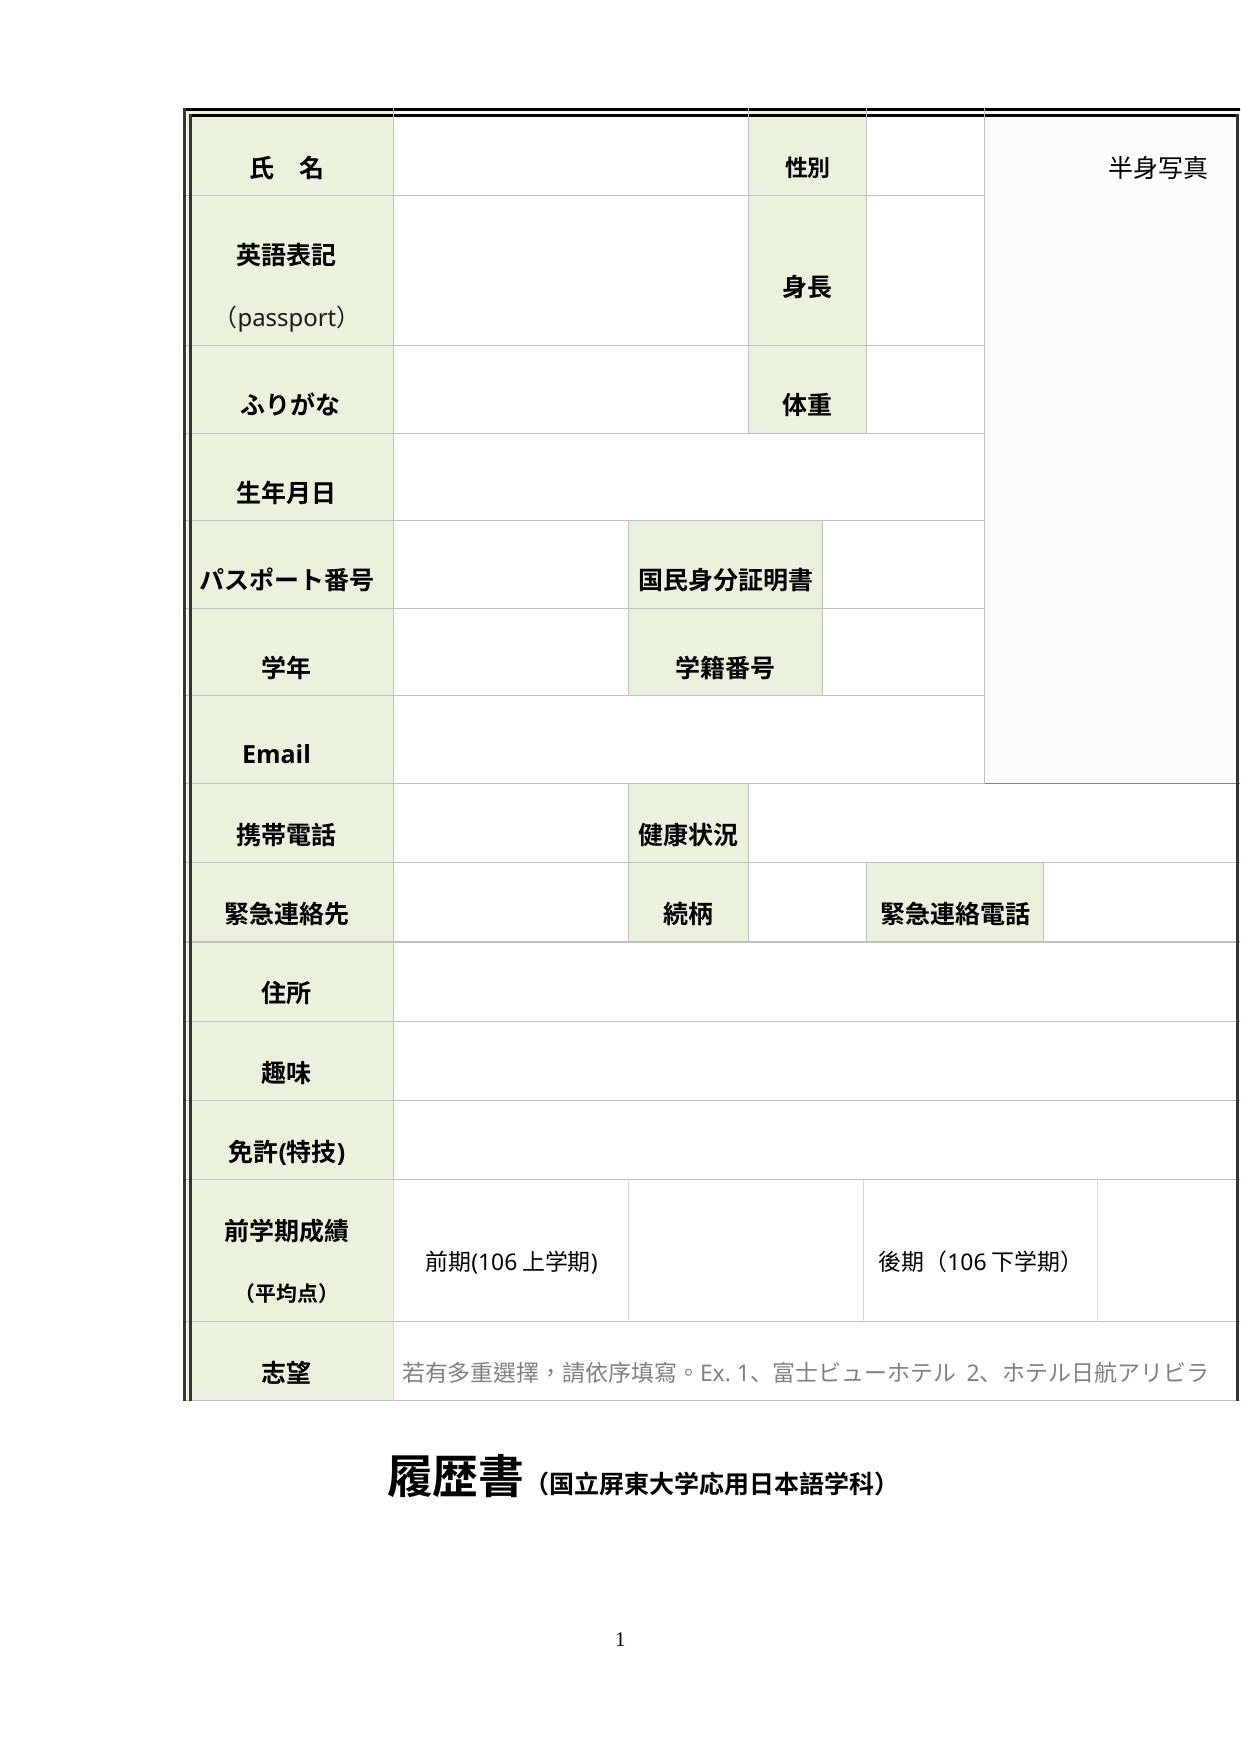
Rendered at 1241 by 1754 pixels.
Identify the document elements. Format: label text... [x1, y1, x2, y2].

table_cell 続柄 [629, 863, 748, 941]
table_cell 免許(特技) [192, 1101, 393, 1179]
table_header [394, 117, 748, 195]
table_cell 健康状況 [629, 784, 748, 862]
table_cell 前学期成績 （平均点） [192, 1180, 393, 1321]
table_cell 緊急連絡先 [192, 863, 393, 941]
table_cell 緊急連絡電話 [867, 863, 1043, 941]
table_cell [394, 434, 984, 520]
table_cell [867, 346, 984, 433]
table_cell 若有多重選擇，請依序填寫。Ex. 1、富士ビューホテル 2、ホテル日航アリビラ [394, 1322, 1236, 1400]
table_cell 学年 [192, 609, 393, 695]
table_cell 住所 [192, 943, 393, 1021]
table_cell [1044, 863, 1236, 941]
table_header 半身写真 [985, 111, 1240, 783]
table_cell 生年月日 [192, 434, 393, 520]
table_cell 後期（106下学期） [864, 1180, 1097, 1321]
table_cell 体重 [749, 346, 866, 433]
table_cell [867, 196, 984, 345]
table_header [867, 117, 984, 195]
table_cell [394, 1022, 1236, 1100]
table_cell 志望 [192, 1322, 393, 1400]
table_cell 学籍番号 [629, 609, 822, 695]
table_cell 国民身分証明書 [629, 521, 822, 608]
table_cell [749, 784, 1236, 862]
table_cell [394, 784, 628, 862]
table_cell [629, 1180, 863, 1321]
table_cell [394, 521, 628, 608]
table_cell ふりがな [192, 346, 393, 433]
table_cell [394, 943, 1236, 1021]
table_cell [394, 609, 628, 695]
table_cell [394, 696, 984, 783]
table_cell [394, 1101, 1236, 1179]
table_cell パスポート番号 [192, 521, 393, 608]
table_cell 前期(106上学期) [394, 1180, 628, 1321]
table_cell [394, 196, 748, 345]
table_cell [1098, 1180, 1236, 1321]
table_cell [823, 609, 984, 695]
table_header 性別 [749, 117, 866, 195]
table_header 氏 名 [187, 111, 393, 195]
table_cell Email [192, 696, 393, 783]
table_cell 身長 [749, 196, 866, 345]
table_cell [823, 521, 984, 608]
table_cell [394, 346, 748, 433]
table_cell 英語表記（passport） [192, 196, 393, 345]
text 履歴書（国立屏東大学応用日本語学科） [187, 1401, 1053, 1526]
table_cell [394, 863, 628, 941]
table_cell [749, 863, 866, 941]
table_cell 携帯電話 [192, 784, 393, 862]
table_cell 趣味 [192, 1022, 393, 1100]
